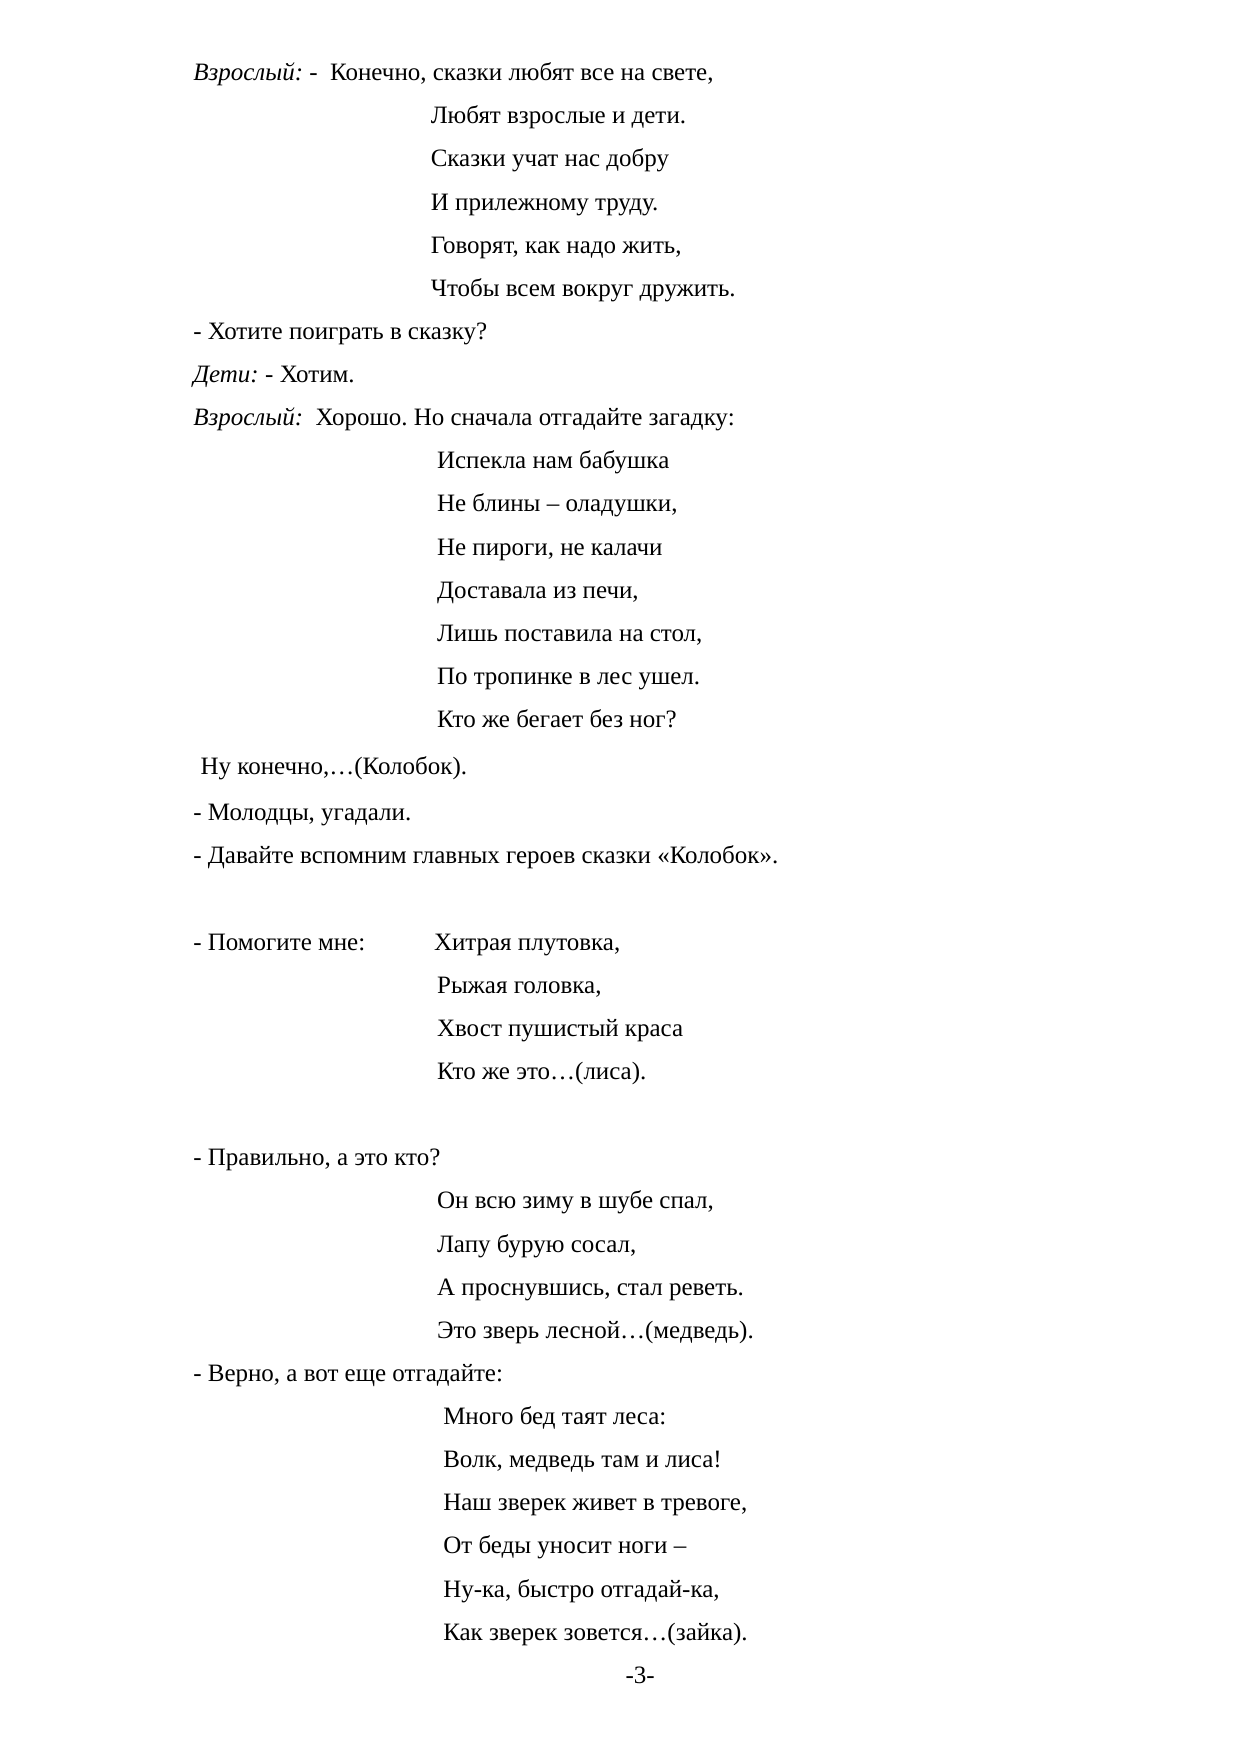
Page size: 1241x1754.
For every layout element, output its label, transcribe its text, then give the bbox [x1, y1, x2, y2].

list Чтобы всем вокруг дружить. [156, 273, 1162, 302]
list По тропинке в лес ушел. [156, 661, 1162, 690]
list Взрослый: - Конечно, сказки любят все на свете, [156, 57, 1162, 86]
list Ну-ка, быстро отгадай-ка, [156, 1574, 1162, 1602]
list Испекла нам бабушка [156, 445, 1162, 474]
list Он всю зиму в шубе спал, [156, 1186, 1162, 1214]
list Волк, медведь там и лиса! [156, 1444, 1162, 1473]
list Сказки учат нас добру [156, 143, 1162, 172]
list Любят взрослые и дети. [156, 100, 1162, 129]
list Это зверь лесной…(медведь). [156, 1315, 1162, 1344]
list Кто же это…(лиса). [156, 1056, 1162, 1085]
list Лапу бурую сосал, [156, 1229, 1162, 1257]
list Ну конечно,…(Колобок). [156, 747, 1162, 781]
list Кто же бегает без ног? [156, 704, 1162, 733]
list - Помогите мне: Хитрая плутовка, [156, 927, 1162, 956]
list А проснувшись, стал реветь. [156, 1272, 1162, 1301]
list От беды уносит ноги – [156, 1531, 1162, 1559]
list Говорят, как надо жить, [156, 230, 1162, 258]
list И прилежному труду. [156, 187, 1162, 215]
list Как зверек зовется…(зайка). [156, 1617, 1162, 1646]
list - Хотите поиграть в сказку? [156, 316, 1162, 345]
list Дети: - Хотим. [156, 359, 1162, 388]
list Хвост пушистый краса [156, 1013, 1162, 1042]
list - Молодцы, угадали. [156, 797, 1162, 826]
list Лишь поставила на стол, [156, 618, 1162, 647]
list Взрослый: Хорошо. Но сначала отгадайте загадку: [156, 402, 1162, 431]
list Наш зверек живет в тревоге, [156, 1487, 1162, 1516]
list Рыжая головка, [156, 970, 1162, 999]
list - Верно, а вот еще отгадайте: [156, 1358, 1162, 1387]
list - Правильно, а это кто? [156, 1142, 1162, 1171]
text -3- [118, 1660, 1162, 1689]
list Доставала из печи, [156, 575, 1162, 603]
list Не блины – оладушки, [156, 488, 1162, 517]
list - Давайте вспомним главных героев сказки «Колобок». [156, 841, 1162, 869]
list Не пироги, не калачи [156, 532, 1162, 560]
list Много бед таят леса: [156, 1401, 1162, 1430]
